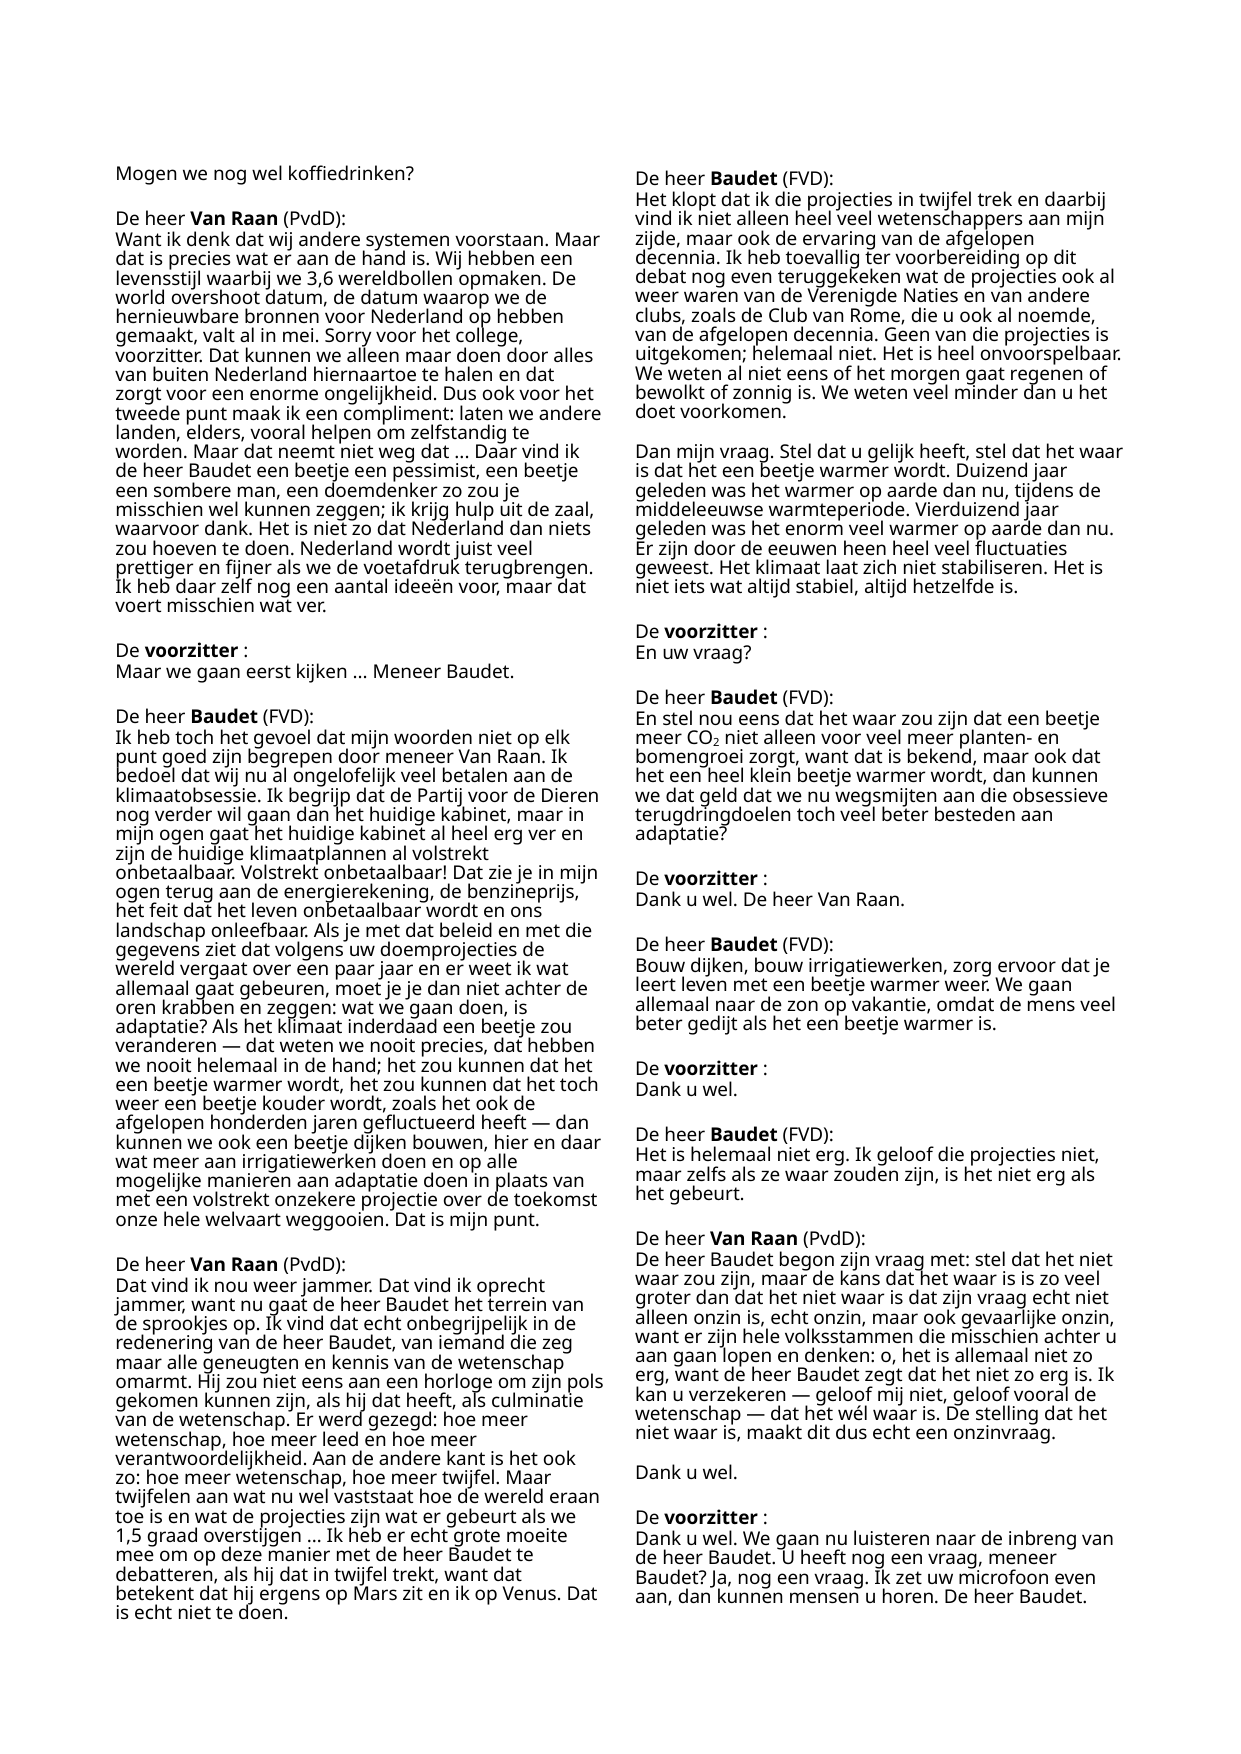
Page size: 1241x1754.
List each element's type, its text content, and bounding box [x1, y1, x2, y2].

text De voorzitter : [635, 865, 1125, 891]
text Dank u wel. De heer Van Raan. [635, 891, 1125, 910]
text Dank u wel. [635, 1464, 1125, 1483]
text Het klopt dat ik die projecties in twijfel trek en daarbij vind ik niet alleen heel veel wetenschappers aan mijn zijde, maar ook de ervaring van de afgelopen decennia. Ik heb toevallig ter voorbereiding op dit debat nog even teruggekeken wat de projecties ook al weer waren van de Verenigde Naties en van andere clubs, zoals de Club van Rome, die u ook al noemde, van de afgelopen decennia. Geen van die projecties is uitgekomen; helemaal niet. Het is heel onvoorspelbaar. We weten al niet eens of het morgen gaat regenen of bewolkt of zonnig is. We weten veel minder dan u het doet voorkomen. [635, 191, 1125, 422]
text De heer Baudet (FVD): [635, 1121, 1125, 1146]
text De heer Baudet (FVD): [635, 931, 1125, 957]
text Maar we gaan eerst kijken ... Meneer Baudet. [115, 663, 605, 682]
text Dank u wel. [635, 1081, 1125, 1100]
text De voorzitter : [635, 1055, 1125, 1081]
text Ik heb toch het gevoel dat mijn woorden niet op elk punt goed zijn begrepen door meneer Van Raan. Ik bedoel dat wij nu al ongelofelijk veel betalen aan de klimaatobsessie. Ik begrijp dat de Partij voor de Dieren nog verder wil gaan dan het huidige kabinet, maar in mijn ogen gaat het huidige kabinet al heel erg ver en zijn de huidige klimaatplannen al volstrekt onbetaalbaar. Volstrekt onbetaalbaar! Dat zie je in mijn ogen terug aan de energierekening, de benzineprijs, het feit dat het leven onbetaalbaar wordt en ons landschap onleefbaar. Als je met dat beleid en met die gegevens ziet dat volgens uw doemprojecties de wereld vergaat over een paar jaar en er weet ik wat allemaal gaat gebeuren, moet je je dan niet achter de oren krabben en zeggen: wat we gaan doen, is adaptatie? Als het klimaat inderdaad een beetje zou veranderen — dat weten we nooit precies, dat hebben we nooit helemaal in de hand; het zou kunnen dat het een beetje warmer wordt, het zou kunnen dat het toch weer een beetje kouder wordt, zoals het ook de afgelopen honderden jaren gefluctueerd heeft — dan kunnen we ook een beetje dijken bouwen, hier en daar wat meer aan irrigatiewerken doen en op alle mogelijke manieren aan adaptatie doen in plaats van met een volstrekt onzekere projectie over de toekomst onze hele welvaart weggooien. Dat is mijn punt. [115, 729, 605, 1230]
text De heer Baudet begon zijn vraag met: stel dat het niet waar zou zijn, maar de kans dat het waar is is zo veel groter dan dat het niet waar is dat zijn vraag echt niet alleen onzin is, echt onzin, maar ook gevaarlijke onzin, want er zijn hele volksstammen die misschien achter u aan gaan lopen en denken: o, het is allemaal niet zo erg, want de heer Baudet zegt dat het niet zo erg is. Ik kan u verzekeren — geloof mij niet, geloof vooral de wetenschap — dat het wél waar is. De stelling dat het niet waar is, maakt dit dus echt een onzinvraag. [635, 1251, 1125, 1443]
text Het is helemaal niet erg. Ik geloof die projecties niet, maar zelfs als ze waar zouden zijn, is het niet erg als het gebeurt. [635, 1146, 1125, 1204]
text De voorzitter : [635, 1504, 1125, 1530]
text De heer Baudet (FVD): [115, 703, 605, 729]
text Dat vind ik nou weer jammer. Dat vind ik oprecht jammer, want nu gaat de heer Baudet het terrein van de sprookjes op. Ik vind dat echt onbegrijpelijk in de redenering van de heer Baudet, van iemand die zeg maar alle geneugten en kennis van de wetenschap omarmt. Hij zou niet eens aan een horloge om zijn pols gekomen kunnen zijn, als hij dat heeft, als culminatie van de wetenschap. Er werd gezegd: hoe meer wetenschap, hoe meer leed en hoe meer verantwoordelijkheid. Aan de andere kant is het ook zo: hoe meer wetenschap, hoe meer twijfel. Maar twijfelen aan wat nu wel vaststaat hoe de wereld eraan toe is en wat de projecties zijn wat er gebeurt als we 1,5 graad overstijgen … Ik heb er echt grote moeite mee om op deze manier met de heer Baudet te debatteren, als hij dat in twijfel trekt, want dat betekent dat hij ergens op Mars zit en ik op Venus. Dat is echt niet te doen. [115, 1277, 605, 1623]
text De heer Baudet (FVD): [635, 165, 1125, 191]
text Dank u wel. We gaan nu luisteren naar de inbreng van de heer Baudet. U heeft nog een vraag, meneer Baudet? Ja, nog een vraag. Ik zet uw microfoon even aan, dan kunnen mensen u horen. De heer Baudet. [635, 1530, 1125, 1607]
text Dan mijn vraag. Stel dat u gelijk heeft, stel dat het waar is dat het een beetje warmer wordt. Duizend jaar geleden was het warmer op aarde dan nu, tijdens de middeleeuwse warmteperiode. Vierduizend jaar geleden was het enorm veel warmer op aarde dan nu. Er zijn door de eeuwen heen heel veel fluctuaties geweest. Het klimaat laat zich niet stabiliseren. Het is niet iets wat altijd stabiel, altijd hetzelfde is. [635, 443, 1125, 597]
text Mogen we nog wel koffiedrinken? [115, 165, 605, 184]
text En stel nou eens dat het waar zou zijn dat een beetje meer CO2 niet alleen voor veel meer planten- en bomengroei zorgt, want dat is bekend, maar ook dat het een heel klein beetje warmer wordt, dan kunnen we dat geld dat we nu wegsmijten aan die obsessieve terugdringdoelen toch veel beter besteden aan adaptatie? [635, 710, 1125, 844]
text De heer Baudet (FVD): [635, 684, 1125, 710]
text Want ik denk dat wij andere systemen voorstaan. Maar dat is precies wat er aan de hand is. Wij hebben een levensstijl waarbij we 3,6 wereldbollen opmaken. De world overshoot datum, de datum waarop we de hernieuwbare bronnen voor Nederland op hebben gemaakt, valt al in mei. Sorry voor het college, voorzitter. Dat kunnen we alleen maar doen door alles van buiten Nederland hiernaartoe te halen en dat zorgt voor een enorme ongelijkheid. Dus ook voor het tweede punt maak ik een compliment: laten we andere landen, elders, vooral helpen om zelfstandig te worden. Maar dat neemt niet weg dat ... Daar vind ik de heer Baudet een beetje een pessimist, een beetje een sombere man, een doemdenker zo zou je misschien wel kunnen zeggen; ik krijg hulp uit de zaal, waarvoor dank. Het is niet zo dat Nederland dan niets zou hoeven te doen. Nederland wordt juist veel prettiger en fijner als we de voetafdruk terugbrengen. Ik heb daar zelf nog een aantal ideeën voor, maar dat voert misschien wat ver. [115, 231, 605, 617]
text De voorzitter : [635, 618, 1125, 644]
text De heer Van Raan (PvdD): [115, 1251, 605, 1277]
text En uw vraag? [635, 644, 1125, 663]
text De voorzitter : [115, 637, 605, 663]
text Bouw dijken, bouw irrigatiewerken, zorg ervoor dat je leert leven met een beetje warmer weer. We gaan allemaal naar de zon op vakantie, omdat de mens veel beter gedijt als het een beetje warmer is. [635, 957, 1125, 1034]
text De heer Van Raan (PvdD): [115, 205, 605, 231]
text De heer Van Raan (PvdD): [635, 1225, 1125, 1251]
